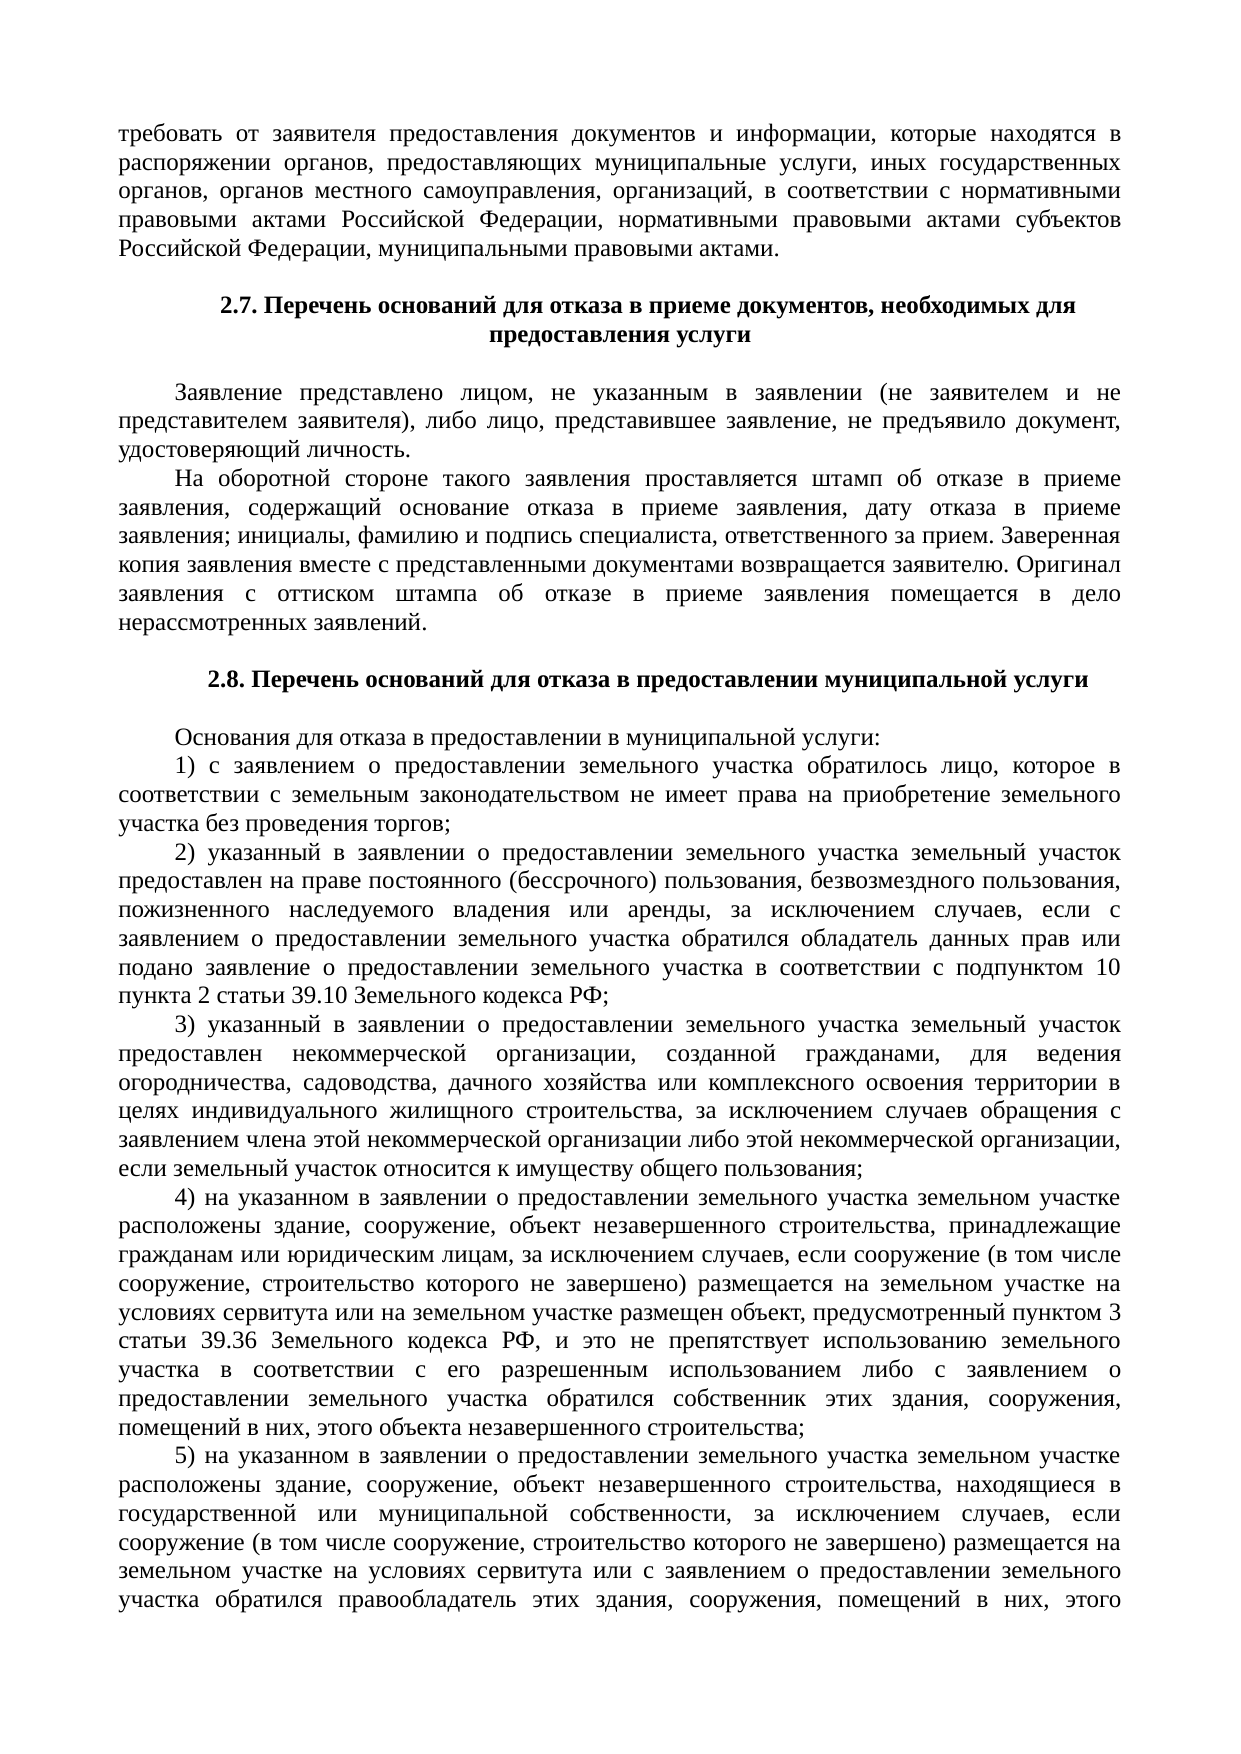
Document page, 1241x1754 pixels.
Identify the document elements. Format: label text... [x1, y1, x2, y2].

text 5) на указанном в заявлении о предоставлении земельного участка земельном участке расположены здание, сооружение, объект незавершенного строительства, находящиеся в государственной или муниципальной собственности, за исключением случаев, если сооружение (в том числе сооружение, строительство которого не завершено) размещается на земельном участке на условиях сервитута или с заявлением о предоставлении земельного участка обратился правообладатель этих здания, сооружения, помещений в них, этого [118, 1441, 1122, 1613]
text На оборотной стороне такого заявления проставляется штамп об отказе в приеме заявления, содержащий основание отказа в приеме заявления, дату отказа в приеме заявления; инициалы, фамилию и подпись специалиста, ответственного за прием. Заверенная копия заявления вместе с представленными документами возвращается заявителю. Оригинал заявления с оттиском штампа об отказе в приеме заявления помещается в дело нерассмотренных заявлений. [118, 463, 1122, 636]
text 4) на указанном в заявлении о предоставлении земельного участка земельном участке расположены здание, сооружение, объект незавершенного строительства, принадлежащие гражданам или юридическим лицам, за исключением случаев, если сооружение (в том числе сооружение, строительство которого не завершено) размещается на земельном участке на условиях сервитута или на земельном участке размещен объект, предусмотренный пунктом 3 статьи 39.36 Земельного кодекса РФ, и это не препятствует использованию земельного участка в соответствии с его разрешенным использованием либо с заявлением о предоставлении земельного участка обратился собственник этих здания, сооружения, помещений в них, этого объекта незавершенного строительства; [118, 1182, 1122, 1441]
text требовать от заявителя предоставления документов и информации, которые находятся в распоряжении органов, предоставляющих муниципальные услуги, иных государственных органов, органов местного самоуправления, организаций, в соответствии с нормативными правовыми актами Российской Федерации, нормативными правовыми актами субъектов Российской Федерации, муниципальными правовыми актами. [118, 118, 1122, 262]
text 3) указанный в заявлении о предоставлении земельного участка земельный участок предоставлен некоммерческой организации, созданной гражданами, для ведения огородничества, садоводства, дачного хозяйства или комплексного освоения территории в целях индивидуального жилищного строительства, за исключением случаев обращения с заявлением члена этой некоммерческой организации либо этой некоммерческой организации, если земельный участок относится к имуществу общего пользования; [118, 1009, 1122, 1182]
text 1) с заявлением о предоставлении земельного участка обратилось лицо, которое в соответствии с земельным законодательством не имеет права на приобретение земельного участка без проведения торгов; [118, 751, 1122, 837]
text 2) указанный в заявлении о предоставлении земельного участка земельный участок предоставлен на праве постоянного (бессрочного) пользования, безвозмездного пользования, пожизненного наследуемого владения или аренды, за исключением случаев, если с заявлением о предоставлении земельного участка обратился обладатель данных прав или подано заявление о предоставлении земельного участка в соответствии с подпунктом 10 пункта 2 статьи 39.10 Земельного кодекса РФ; [118, 837, 1122, 1009]
text Основания для отказа в предоставлении в муниципальной услуги: [118, 722, 1122, 751]
text 2.8. Перечень оснований для отказа в предоставлении муниципальной услуги [118, 664, 1122, 693]
text Заявление представлено лицом, не указанным в заявлении (не заявителем и не представителем заявителя), либо лицо, представившее заявление, не предъявило документ, удостоверяющий личность. [118, 377, 1122, 463]
text 2.7. Перечень оснований для отказа в приеме документов, необходимых для предоставления услуги [118, 291, 1122, 348]
